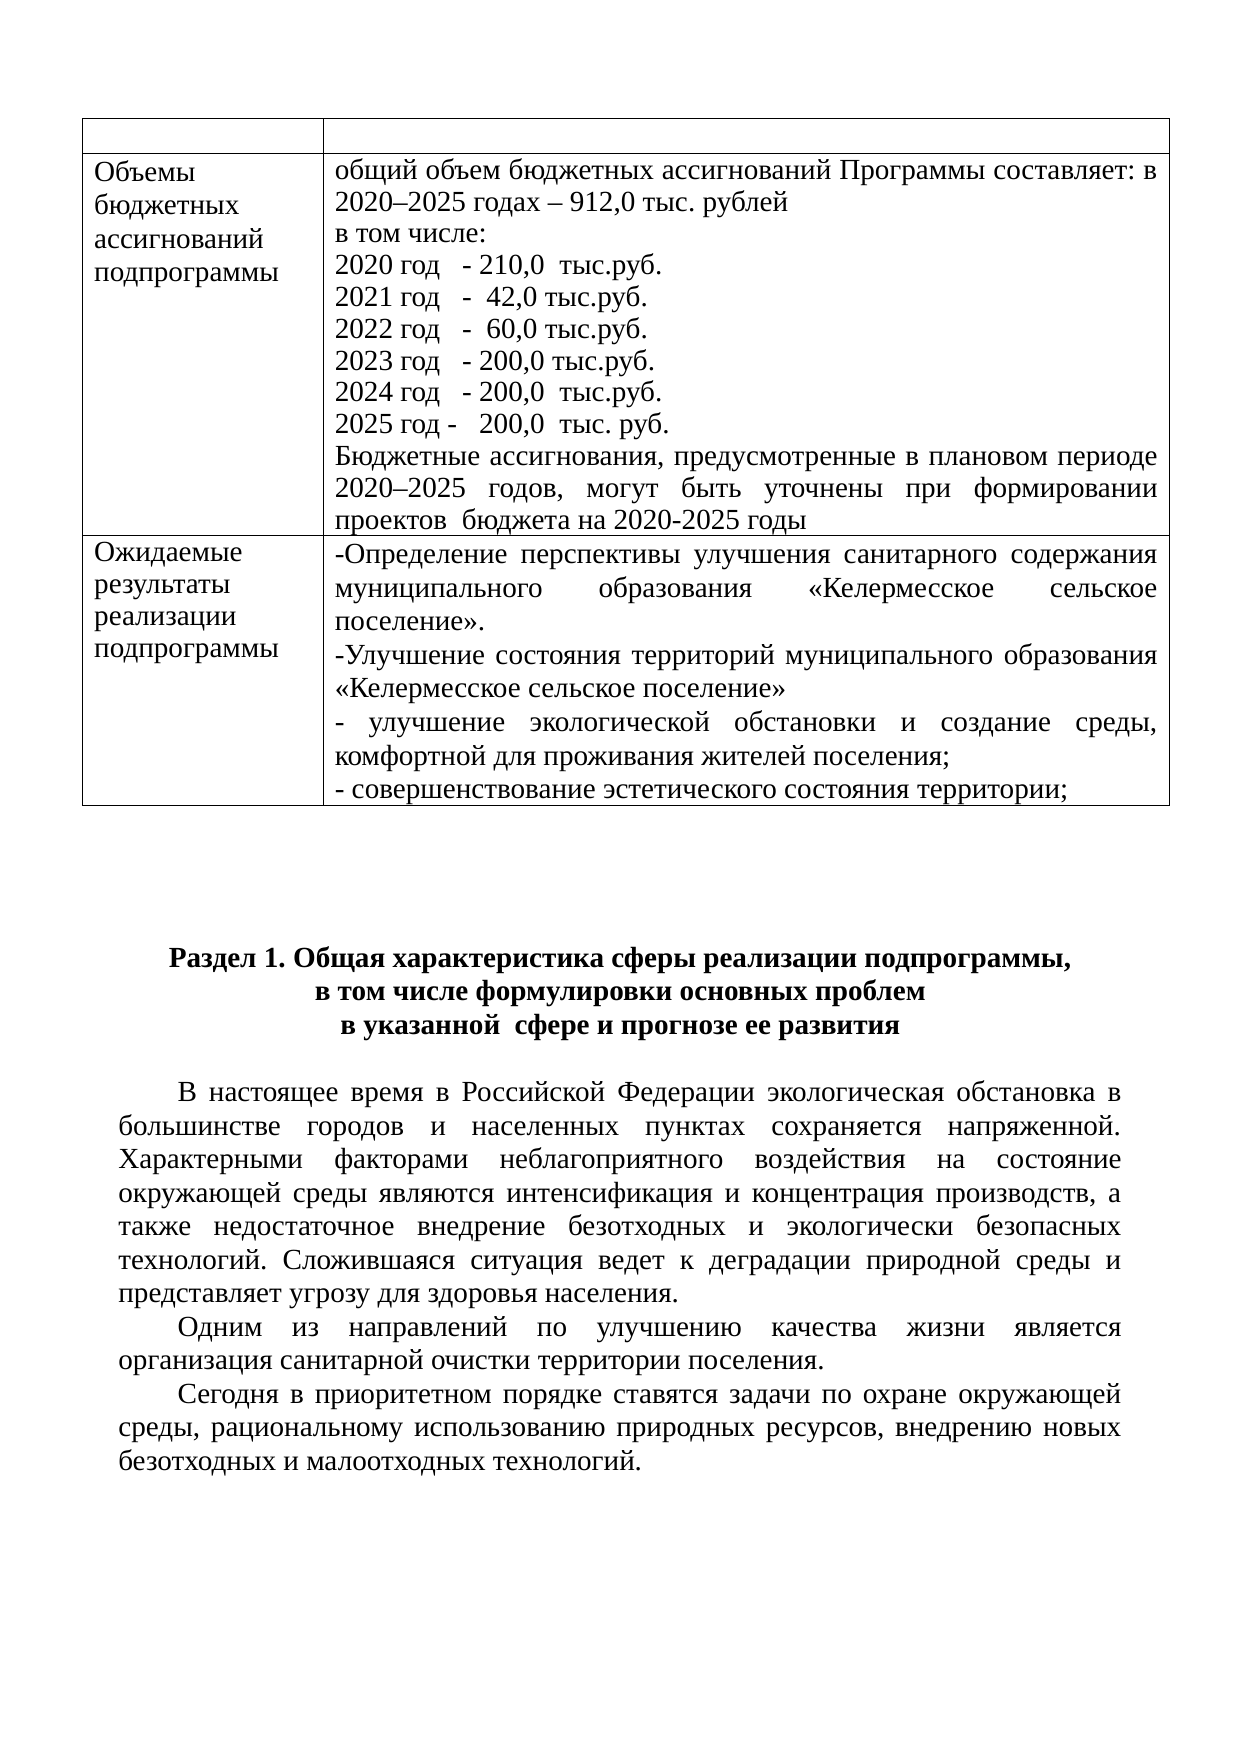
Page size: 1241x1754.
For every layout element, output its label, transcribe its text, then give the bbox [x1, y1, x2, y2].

text Сегодня в приоритетном порядке ставятся задачи по охране окружающей среды, рациональному использованию природных ресурсов, внедрению новых безотходных и малоотходных технологий. [118, 1376, 1122, 1477]
text В настоящее время в Российской Федерации экологическая обстановка в большинстве городов и населенных пунктах сохраняется напряженной. Характерными факторами неблагоприятного воздействия на состояние окружающей среды являются интенсификация и концентрация производств, а также недостаточное внедрение безотходных и экологически безопасных технологий. Сложившаяся ситуация ведет к деградации природной среды и представляет угрозу для здоровья населения. [118, 1074, 1122, 1309]
text в том числе формулировки основных проблем [118, 973, 1122, 1007]
text в указанной сфере и прогнозе ее развития [118, 1007, 1122, 1041]
text Раздел 1. Общая характеристика сферы реализации подпрограммы, [118, 940, 1122, 973]
table_cell [324, 119, 1169, 153]
text Одним из направлений по улучшению качества жизни является организация санитарной очистки территории поселения. [118, 1309, 1122, 1376]
table_cell Ожидаемые результаты реализации подпрограммы [83, 536, 323, 805]
table_cell Объемы бюджетных ассигнований подпрограммы [83, 154, 323, 535]
table_cell общий объем бюджетных ассигнований Программы составляет: в 2020–2025 годах – 912,0 тыс. рублей в том числе: 2020 год - 210,0 тыс.руб. 2021 год - 42,0 тыс.руб. 2022 год - 60,0 тыс.руб. 2023 год - 200,0 тыс.руб. 2024 год - 200,0 тыс.руб. 2025 год - 200,0 тыс. руб. Бюджетные ассигнования, предусмотренные в плановом периоде 2020–2025 годов, могут быть уточнены при формировании проектов бюджета на 2020-2025 годы [324, 154, 1169, 535]
table_cell -Определение перспективы улучшения санитарного содержания муниципального образования «Келермесское сельское поселение». -Улучшение состояния территорий муниципального образования «Келермесское сельское поселение» - улучшение экологической обстановки и создание среды, комфортной для проживания жителей поселения; - совершенствование эстетического состояния территории; [324, 536, 1169, 805]
table_cell [83, 119, 323, 153]
